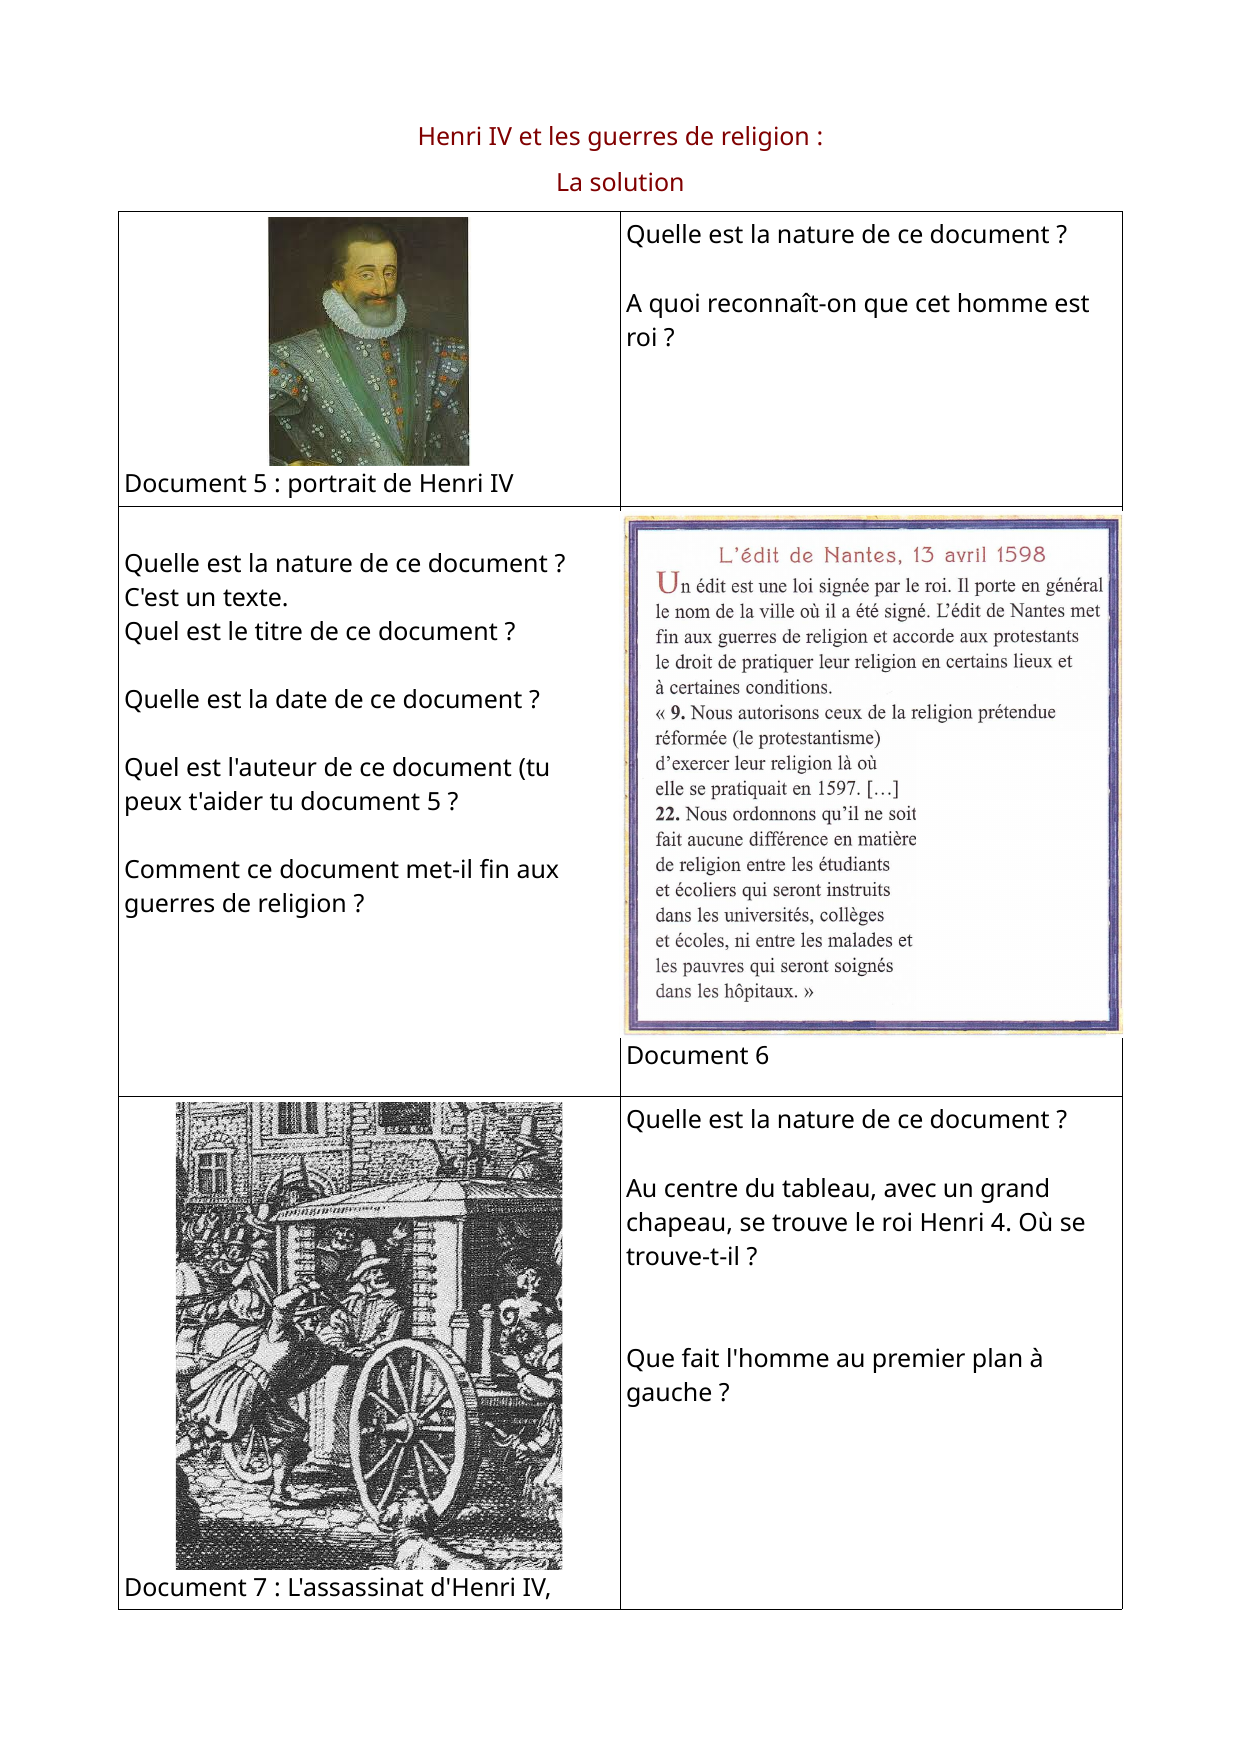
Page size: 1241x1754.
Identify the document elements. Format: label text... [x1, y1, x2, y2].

table_header Quelle est la nature de ce document ? C'est un portrait, un tableau. A quoi reconnaît-on que cet homme est roi ? Il a des fleurs de lys sur ses vêtements. [621, 212, 1122, 506]
table_cell [621, 507, 1122, 511]
picture [175, 1102, 563, 1570]
table_cell Document 7 : L'assassinat d'Henri IV, [119, 1097, 620, 1609]
picture [618, 511, 1124, 1038]
table_cell Quelle est la nature de ce document ? C'est une gravure, un dessin. Au centre du tableau, avec un grand chapeau, se trouve le roi Henri 4. Où se trouve-t-il ? Il se trouve dans son carrosse, dans une rue. Que fait l'homme au premier plan à gauche ? L'homme, un fou appelé Ravaillac, poignarde le roi. [621, 1097, 1122, 1609]
table_cell Document 6 [621, 1038, 1122, 1096]
text Henri IV et les guerres de religion : [118, 118, 1122, 152]
text La solution [118, 165, 1122, 199]
picture [267, 217, 472, 466]
table_header Document 5 : portrait de Henri IV [119, 212, 620, 506]
table_cell Quelle est la nature de ce document ? C'est un texte. Quel est le titre de ce document ? L'édit de Nantes Quelle est la date de ce document ? 13 avril 1598 Quel est l'auteur de ce document (tu peux t'aider tu document 5 ? C'est Henri IV. Comment ce document met-il fin aux guerres de religion ? Il dit que les protestants ont les mêmes droits que les catholiques. En résumé, il dit que chacun peut choisir sa religion et prier son dieu comme il veut. Comme c'est une loi, tout le monde doit obéir. [119, 507, 620, 1096]
